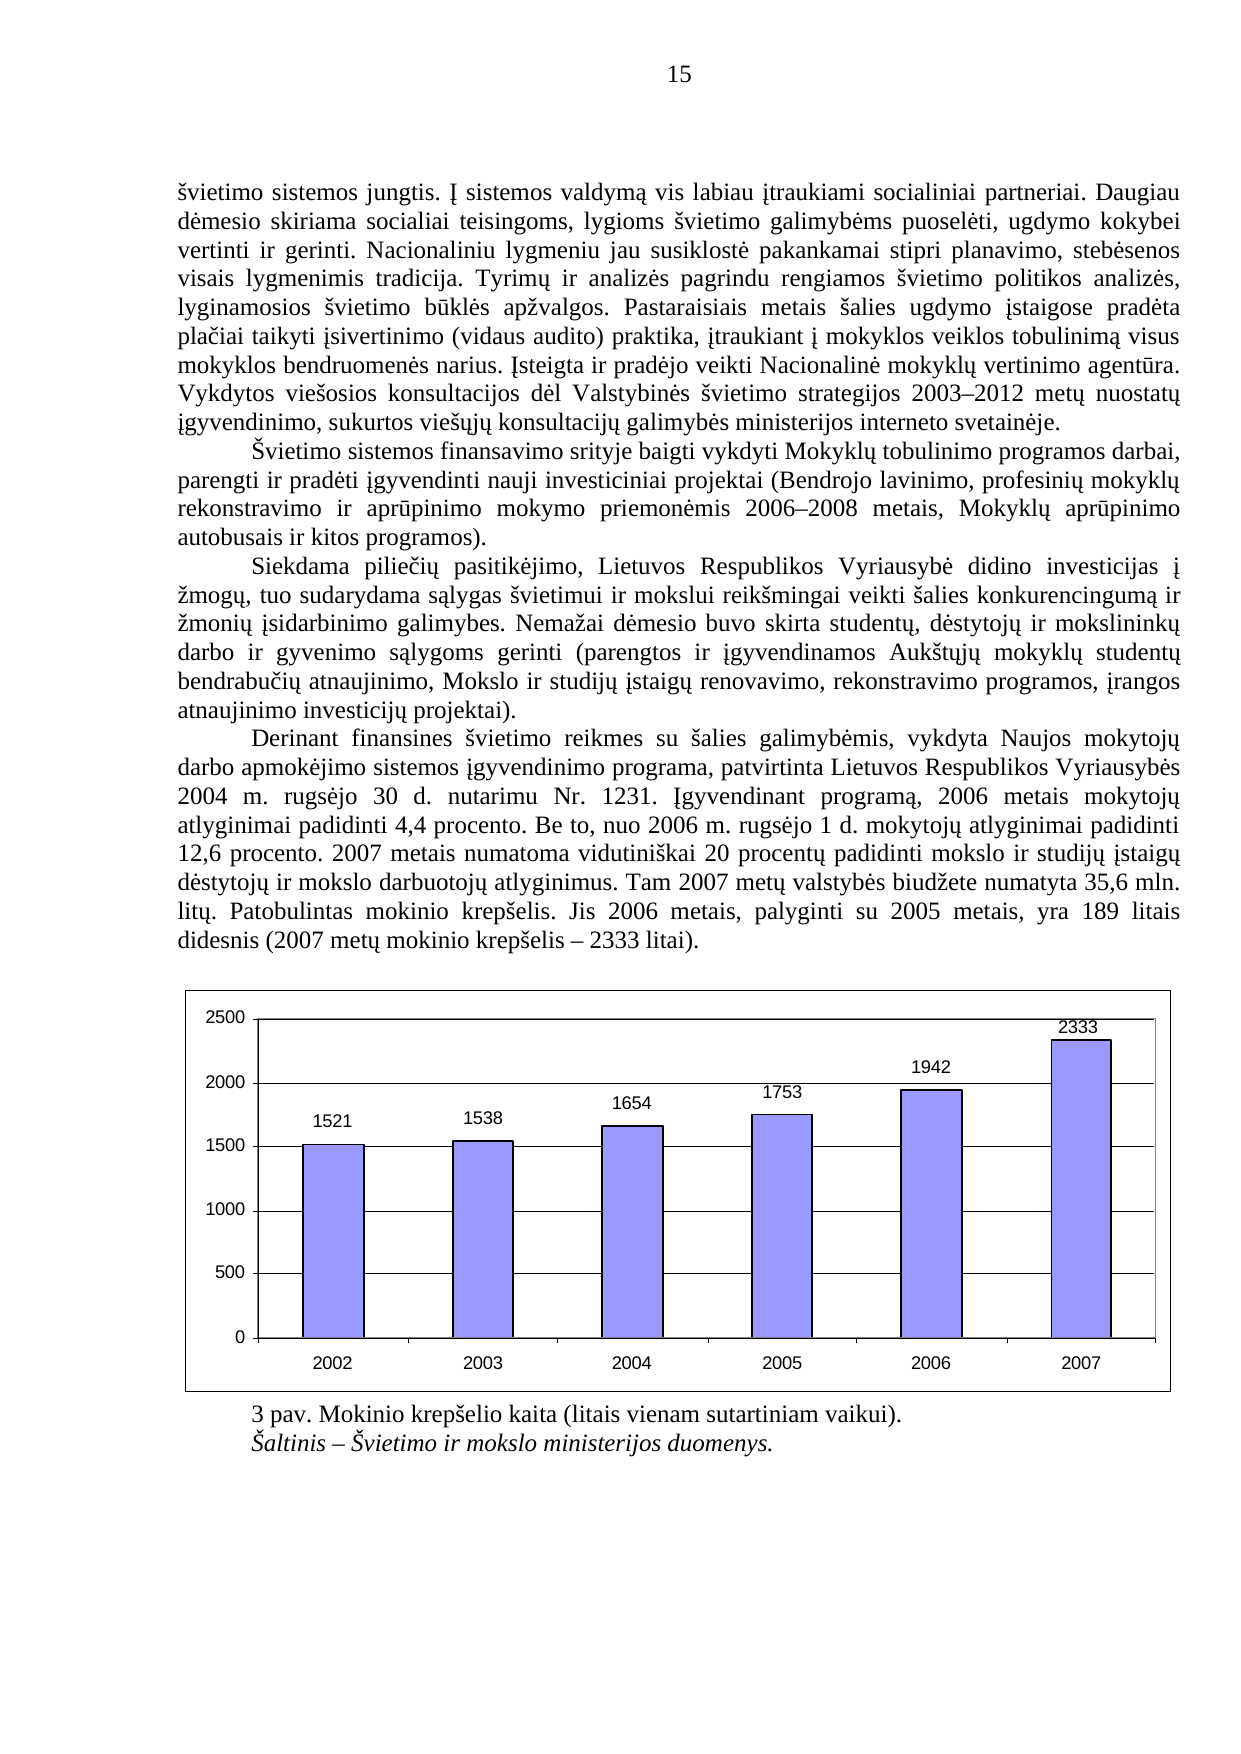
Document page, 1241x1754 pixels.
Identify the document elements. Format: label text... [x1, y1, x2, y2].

text Derinant finansines švietimo reikmes su šalies galimybėmis, vykdyta Naujos mokytojų darbo apmokėjimo sistemos įgyvendinimo programa, patvirtinta Lietuvos Respublikos Vyriausybės 2004 m. rugsėjo 30 d. nutarimu Nr. 1231. Įgyvendinant programą, 2006 metais mokytojų atlyginimai padidinti 4,4 procento. Be to, nuo 2006 m. rugsėjo 1 d. mokytojų atlyginimai padidinti 12,6 procento. 2007 metais numatoma vidutiniškai 20 procentų padidinti mokslo ir studijų įstaigų dėstytojų ir mokslo darbuotojų atlyginimus. Tam 2007 metų valstybės biudžete numatyta 35,6 mln. litų. Patobulintas mokinio krepšelis. Jis 2006 metais, palyginti su 2005 metais, yra 189 litais didesnis (2007 metų mokinio krepšelis – 2333 litai). [177, 723, 1181, 953]
text Siekdama piliečių pasitikėjimo, Lietuvos Respublikos Vyriausybė didino investicijas į žmogų, tuo sudarydama sąlygas švietimui ir mokslui reikšmingai veikti šalies konkurencingumą ir žmonių įsidarbinimo galimybes. Nemažai dėmesio buvo skirta studentų, dėstytojų ir mokslininkų darbo ir gyvenimo sąlygoms gerinti (parengtos ir įgyvendinamos Aukštųjų mokyklų studentų bendrabučių atnaujinimo, Mokslo ir studijų įstaigų renovavimo, rekonstravimo programos, įrangos atnaujinimo investicijų projektai). [177, 551, 1181, 723]
text 3 pav. Mokinio krepšelio kaita (litais vienam sutartiniam vaikui). [177, 1399, 1181, 1428]
text Švietimo sistemos finansavimo srityje baigti vykdyti Mokyklų tobulinimo programos darbai, parengti ir pradėti įgyvendinti nauji investiciniai projektai (Bendrojo lavinimo, profesinių mokyklų rekonstravimo ir aprūpinimo mokymo priemonėmis 2006–2008 metais, Mokyklų aprūpinimo autobusais ir kitos programos). [177, 436, 1181, 551]
text švietimo sistemos jungtis. Į sistemos valdymą vis labiau įtraukiami socialiniai partneriai. Daugiau dėmesio skiriama socialiai teisingoms, lygioms švietimo galimybėms puoselėti, ugdymo kokybei vertinti ir gerinti. Nacionaliniu lygmeniu jau susiklostė pakankamai stipri planavimo, stebėsenos visais lygmenimis tradicija. Tyrimų ir analizės pagrindu rengiamos švietimo politikos analizės, lyginamosios švietimo būklės apžvalgos. Pastaraisiais metais šalies ugdymo įstaigose pradėta plačiai taikyti įsivertinimo (vidaus audito) praktika, įtraukiant į mokyklos veiklos tobulinimą visus mokyklos bendruomenės narius. Įsteigta ir pradėjo veikti Nacionalinė mokyklų vertinimo agentūra. Vykdytos viešosios konsultacijos dėl Valstybinės švietimo strategijos 2003–2012 metų nuostatų įgyvendinimo, sukurtos viešųjų konsultacijų galimybės ministerijos interneto svetainėje. [177, 177, 1181, 436]
text Šaltinis – Švietimo ir mokslo ministerijos duomenys. [177, 1428, 1181, 1457]
